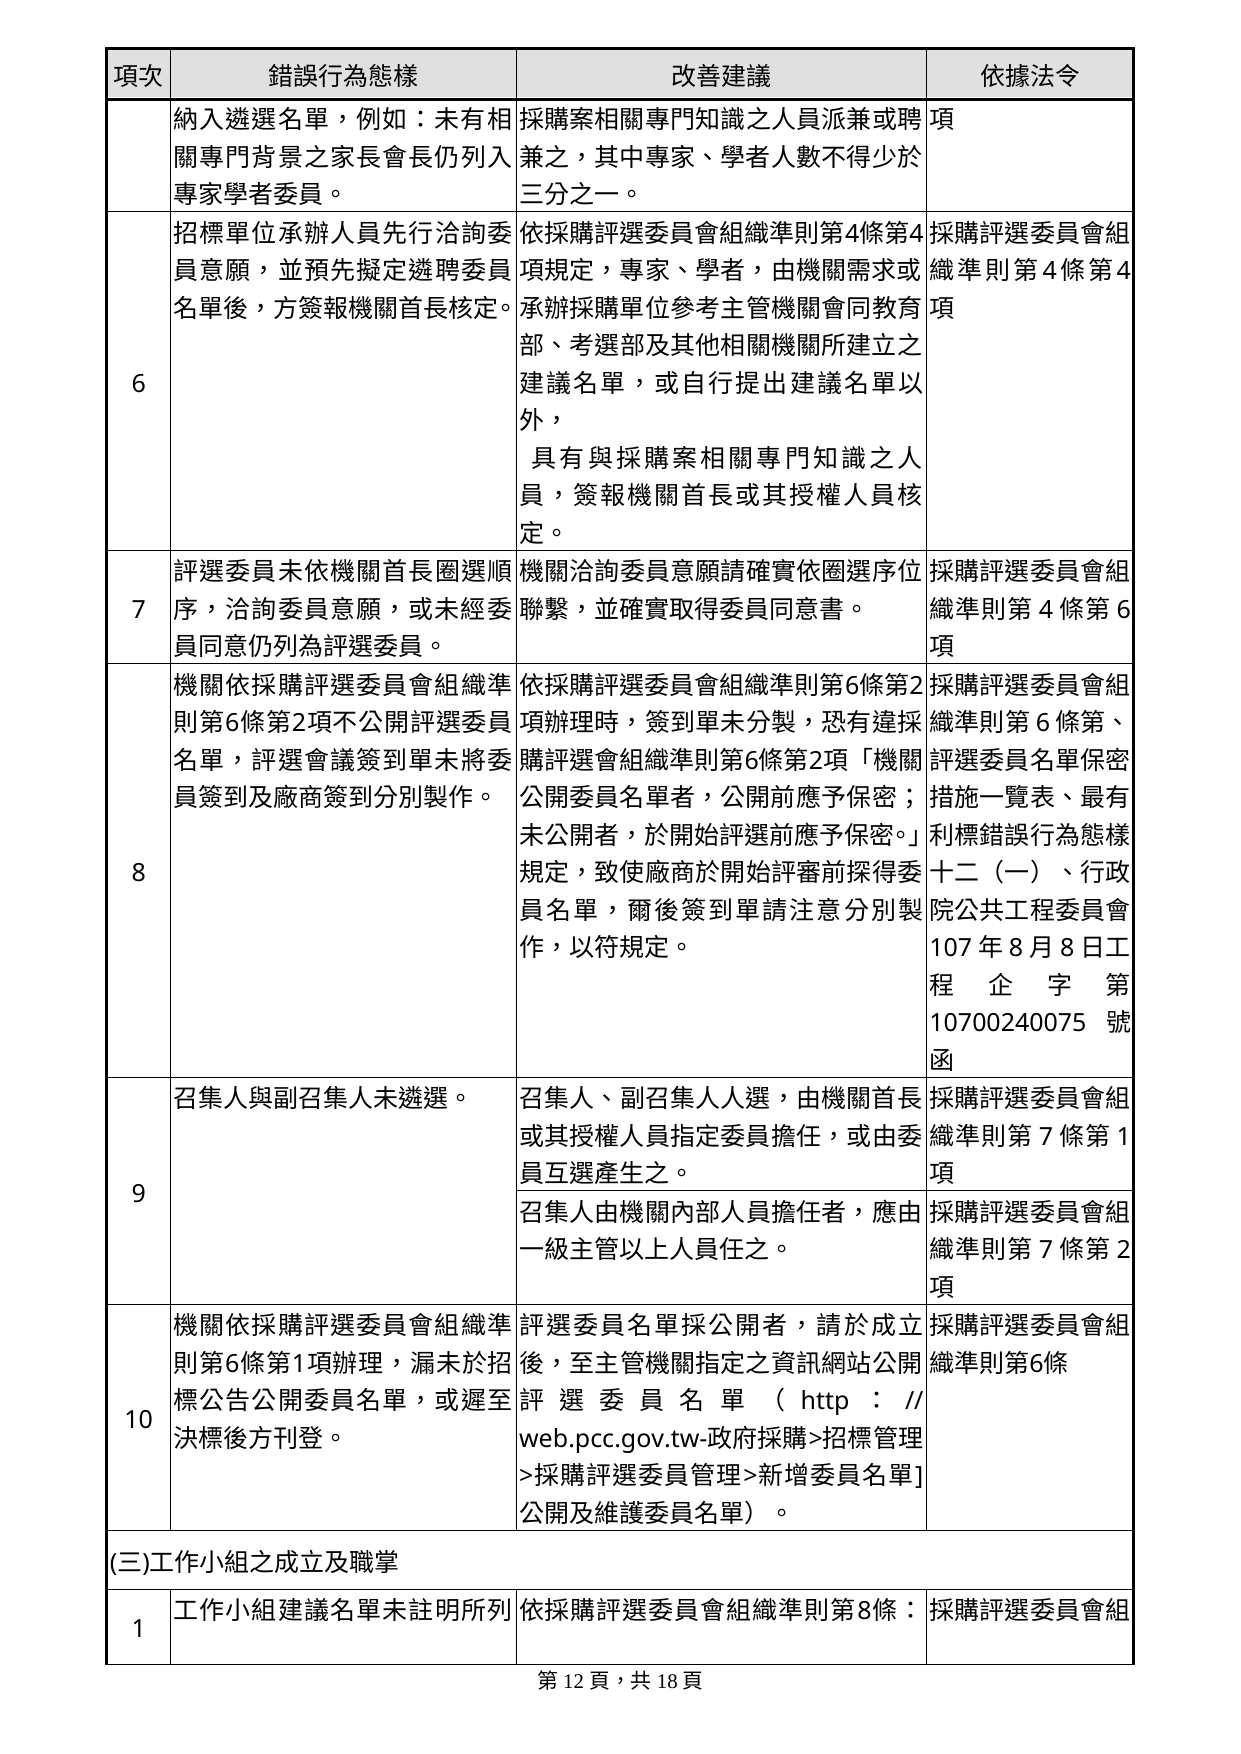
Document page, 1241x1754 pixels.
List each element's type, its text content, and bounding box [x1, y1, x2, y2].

table_cell 9 [108, 1078, 170, 1304]
table_cell 召集人與副召集人未遴選。 [171, 1078, 516, 1304]
table_cell (三)工作小組之成立及職掌 [108, 1531, 1132, 1589]
table_cell 採購評選委員會組織準則第7條第1項 [927, 1078, 1132, 1190]
table_cell 8 [108, 664, 170, 1077]
table_cell 項 [927, 101, 1132, 211]
table_header 改善建議 [517, 50, 926, 97]
table_cell 機關依採購評選委員會組織準則第6條第1項辦理，漏未於招標公告公開委員名單，或遲至決標後方刊登。 [171, 1305, 516, 1530]
table_header 依據法令 [927, 50, 1132, 97]
table_cell 6 [108, 212, 170, 549]
table_cell 依採購評選委員會組織準則第6條第2項辦理時，簽到單未分製，恐有違採購評選會組織準則第6條第2項「機關公開委員名單者，公開前應予保密；未公開者，於開始評選前應予保密。」規定，致使廠商於開始評審前探得委員名單，爾後簽到單請注意分別製作，以符規定。 [517, 664, 926, 1077]
table_cell 7 [108, 551, 170, 663]
table_cell 10 [108, 1305, 170, 1530]
table_cell 採購評選委員會組織準則第6條 [927, 1305, 1132, 1530]
table_cell 召集人、副召集人人選，由機關首長或其授權人員指定委員擔任，或由委員互選產生之。 [517, 1078, 926, 1190]
table_cell 採購評選委員會組織準則第4條第4項 [927, 212, 1132, 549]
table_cell 依採購評選委員會組織準則第8條： [517, 1590, 926, 1664]
table_cell 工作小組建議名單未註明所列 [171, 1590, 516, 1664]
table_cell 採購評選委員會組織準則第6條第、評選委員名單保密措施一覽表、最有利標錯誤行為態樣十二（一）、行政院公共工程委員會107年8月8日工程企字第10700240075號函 [927, 664, 1132, 1077]
table_cell 召集人由機關內部人員擔任者，應由一級主管以上人員任之。 [517, 1191, 926, 1304]
table_cell 採購評選委員會組織準則第7條第2項 [927, 1191, 1132, 1304]
table_header 錯誤行為態樣 [171, 50, 516, 97]
table_cell [108, 101, 170, 211]
table_cell 機關洽詢委員意願請確實依圈選序位聯繫，並確實取得委員同意書。 [517, 551, 926, 663]
table_cell 依採購評選委員會組織準則第4條第4項規定，專家、學者，由機關需求或承辦採購單位參考主管機關會同教育部、考選部及其他相關機關所建立之建議名單，或自行提出建議名單以外， 具有與採購案相關專門知識之人員，簽報機關首長或其授權人員核定。 [517, 212, 926, 549]
table_cell 1 [108, 1590, 170, 1664]
table_cell 招標單位承辦人員先行洽詢委員意願，並預先擬定遴聘委員名單後，方簽報機關首長核定。 [171, 212, 516, 549]
table_cell 評選委員未依機關首長圈選順序，洽詢委員意願，或未經委員同意仍列為評選委員。 [171, 551, 516, 663]
table_cell 採購案相關專門知識之人員派兼或聘兼之，其中專家、學者人數不得少於三分之一。 [517, 101, 926, 211]
table_cell 評選委員名單採公開者，請於成立後，至主管機關指定之資訊網站公開評選委員名單（http：//web.pcc.gov.tw-政府採購>招標管理>採購評選委員管理>新增委員名單]公開及維護委員名單）。 [517, 1305, 926, 1530]
table_header 項次 [108, 50, 170, 97]
table_cell 納入遴選名單，例如：未有相關專門背景之家長會長仍列入專家學者委員。 [171, 101, 516, 211]
table_cell 採購評選委員會組織準則第4條第6項 [927, 551, 1132, 663]
table_cell 機關依採購評選委員會組織準則第6條第2項不公開評選委員名單，評選會議簽到單未將委員簽到及廠商簽到分別製作。 [171, 664, 516, 1077]
table_cell 採購評選委員會組 [927, 1590, 1132, 1664]
